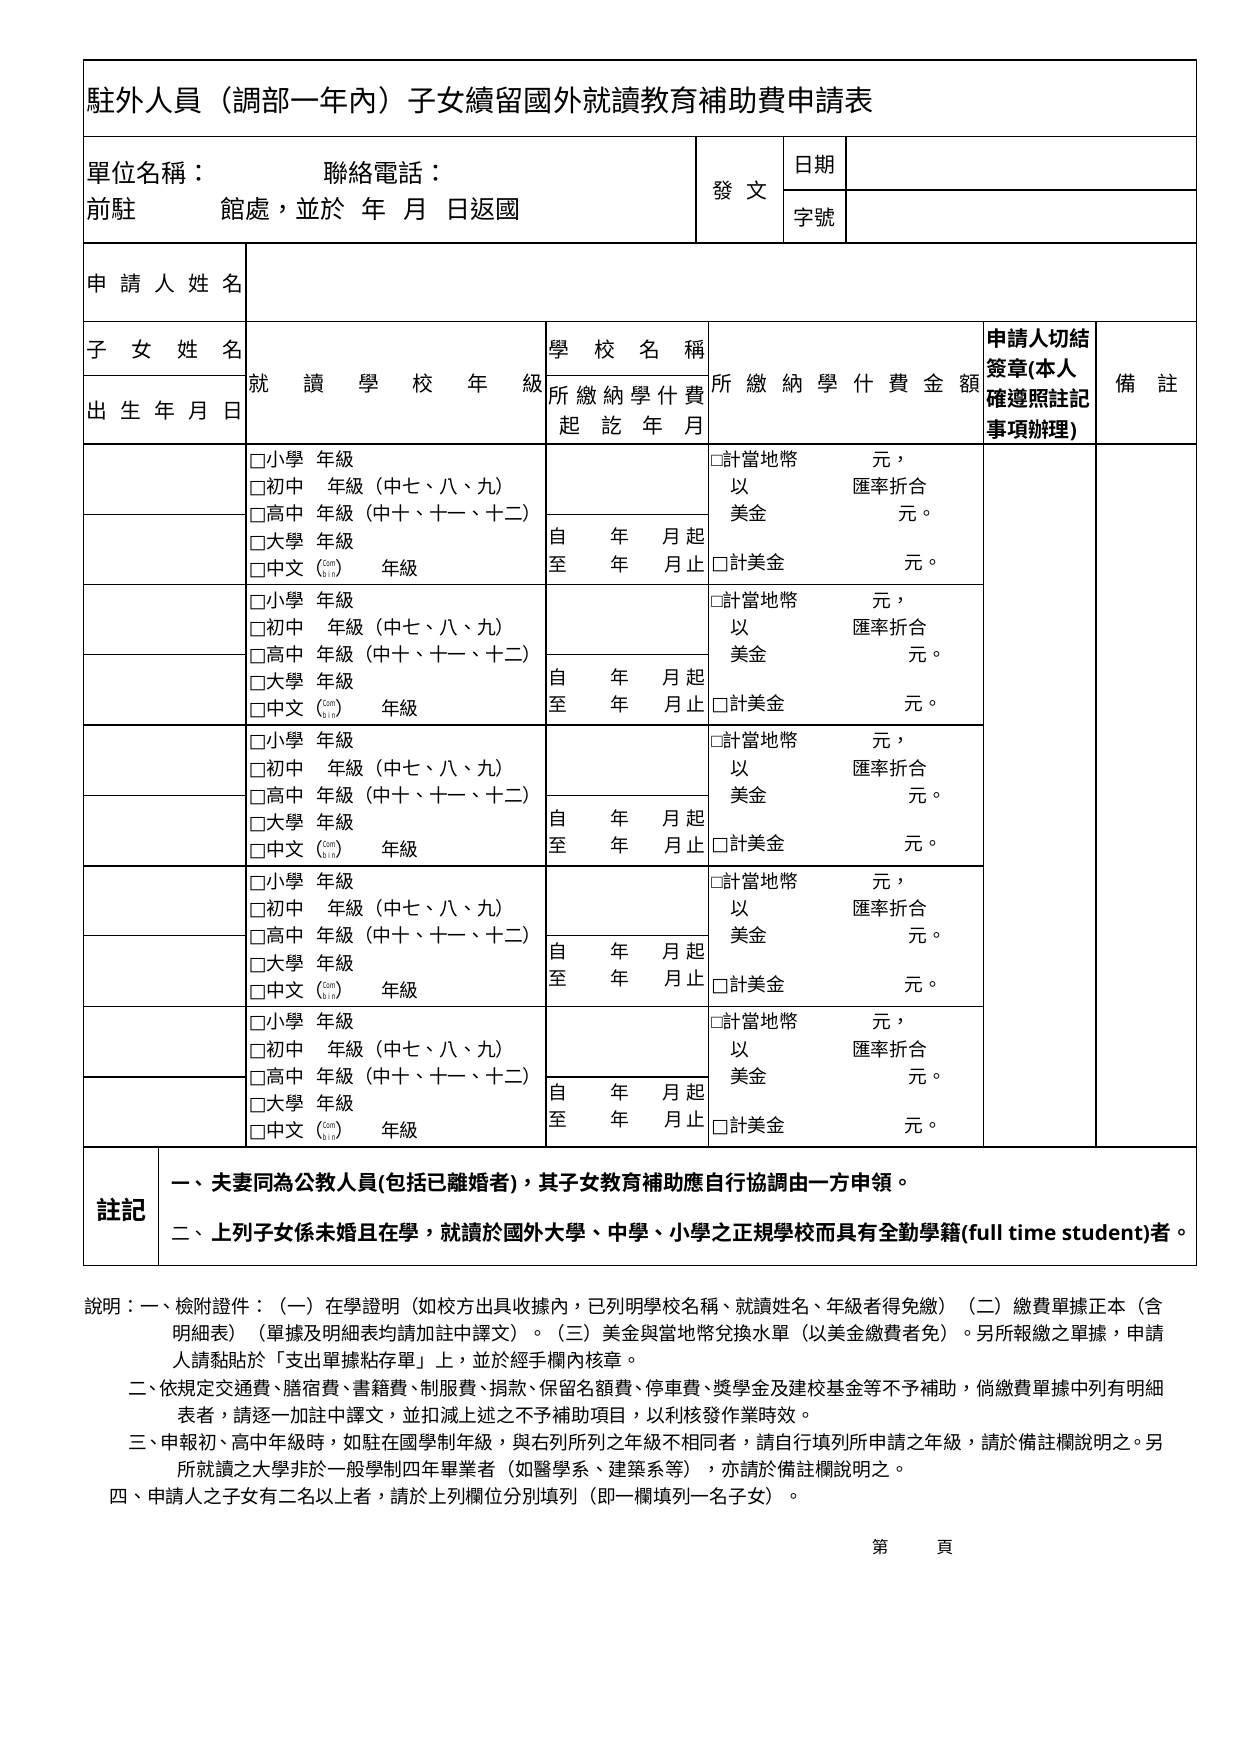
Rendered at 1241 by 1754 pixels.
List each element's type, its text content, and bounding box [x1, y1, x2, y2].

table_cell 日期 [784, 137, 845, 189]
table_cell 出生年月日 [84, 376, 245, 443]
table_cell 自 年 月起 至 年 月止 [547, 796, 708, 865]
table_cell 學校名稱 [547, 322, 708, 375]
table_cell 字號 [784, 191, 845, 242]
table_cell [984, 445, 1095, 1146]
table_cell [84, 1078, 245, 1146]
table_cell 自 年 月起 至 年 月止 [547, 655, 708, 724]
table_cell □計當地幣 元， 以 匯率折合 美金 元。 □計美金 元。 [709, 726, 983, 865]
table_cell 申請人姓名 [84, 244, 245, 321]
table_header 駐外人員（調部一年內）子女續留國外就讀教育補助費申請表 [84, 61, 1196, 136]
table_cell [547, 726, 708, 795]
table_cell □小學 年級 □初中 年級（中七、八、九） □高中 年級（中十、十一、十二） □大學 年級 □中文（Combin） 年級 [247, 726, 545, 865]
table_cell [547, 1007, 708, 1076]
table_cell 所繳納學什費 起 訖 年 月 [547, 376, 708, 443]
table_cell □計當地幣 元， 以 匯率折合 美金 元。 □計美金 元。 [709, 1007, 983, 1146]
table_cell [84, 655, 245, 724]
text 說明：一、檢附證件：（一）在學證明（如校方出具收據內，已列明學校名稱、就讀姓名、年級者得免繳）（二）繳費單據正本（含明細表）（單據及明細表均請加註中譯文）。（三）美金與當地幣兌換水單（以美金繳費者免）。另所報繳之單據，申請人請黏貼於「支出單據粘存單」上，並於經手欄內核章。 [84, 1292, 1163, 1373]
table_cell □小學 年級 □初中 年級（中七、八、九） □高中 年級（中十、十一、十二） □大學 年級 □中文（Combin） 年級 [247, 867, 545, 1006]
table_cell □計當地幣 元， 以 匯率折合 美金 元。 □計美金 元。 [709, 585, 983, 724]
text 三、申報初、高中年級時，如駐在國學制年級，與右列所列之年級不相同者，請自行填列所申請之年級，請於備註欄說明之。另所就讀之大學非於一般學制四年畢業者（如醫學系、建築系等），亦請於備註欄說明之。 [59, 1427, 1163, 1482]
table_cell [84, 1007, 245, 1076]
table_cell □小學 年級 □初中 年級（中七、八、九） □高中 年級（中十、十一、十二） □大學 年級 □中文（Combin） 年級 [247, 585, 545, 724]
table_cell 申請人切結 簽章(本人確遵照註記事項辦理) [984, 322, 1095, 443]
table_cell 註記 [84, 1148, 158, 1265]
table_cell [547, 585, 708, 654]
table_cell □計當地幣 元， 以 匯率折合 美金 元。 □計美金 元。 [709, 445, 983, 584]
table_cell 自 年 月起 至 年 月止 [547, 1078, 708, 1146]
text 四、申請人之子女有二名以上者，請於上列欄位分別填列（即一欄填列一名子女）。 [47, 1482, 1163, 1509]
table_cell 自 年 月起 至 年 月止 [547, 936, 708, 1006]
table_cell [84, 445, 245, 513]
table_cell 夫妻同為公教人員(包括已離婚者)，其子女教育補助應自行協調由一方申領。 上列子女係未婚且在學，就讀於國外大學、中學、小學之正規學校而具有全勤學籍(full time student)者。 [159, 1148, 1196, 1265]
table_cell 自 年 月起 至 年 月止 [547, 515, 708, 584]
table_cell 備 註 [1097, 322, 1196, 443]
table_cell [84, 585, 245, 654]
table_cell 單位名稱： 聯絡電話： 前駐 館處，並於 年 月 日返國 [84, 137, 695, 242]
table_cell 子女姓名 [84, 322, 245, 375]
table_cell □小學 年級 □初中 年級（中七、八、九） □高中 年級（中十、十一、十二） □大學 年級 □中文（Combin） 年級 [247, 445, 545, 584]
table_cell [84, 796, 245, 865]
table_cell 發 文 [697, 137, 783, 242]
table_cell [84, 515, 245, 584]
table_cell [847, 191, 1196, 242]
table_cell [84, 936, 245, 1006]
text 二、依規定交通費、膳宿費、書籍費、制服費、捐款、保留名額費、停車費、獎學金及建校基金等不予補助，倘繳費單據中列有明細表者，請逐一加註中譯文，並扣減上述之不予補助項目，以利核發作業時效。 [59, 1373, 1163, 1427]
table_cell 就讀學校年級 [247, 322, 545, 443]
table_cell [547, 445, 708, 513]
table_cell [1097, 445, 1196, 1146]
table_cell [847, 137, 1196, 189]
table_cell [247, 244, 1196, 321]
table_cell [84, 726, 245, 795]
table_cell [84, 867, 245, 935]
text 第 頁 [47, 1534, 1163, 1559]
table_cell □小學 年級 □初中 年級（中七、八、九） □高中 年級（中十、十一、十二） □大學 年級 □中文（Combin） 年級 [247, 1007, 545, 1146]
table_cell 所繳納學什費金額 [709, 322, 983, 443]
table_cell □計當地幣 元， 以 匯率折合 美金 元。 □計美金 元。 [709, 867, 983, 1006]
table_cell [547, 867, 708, 935]
